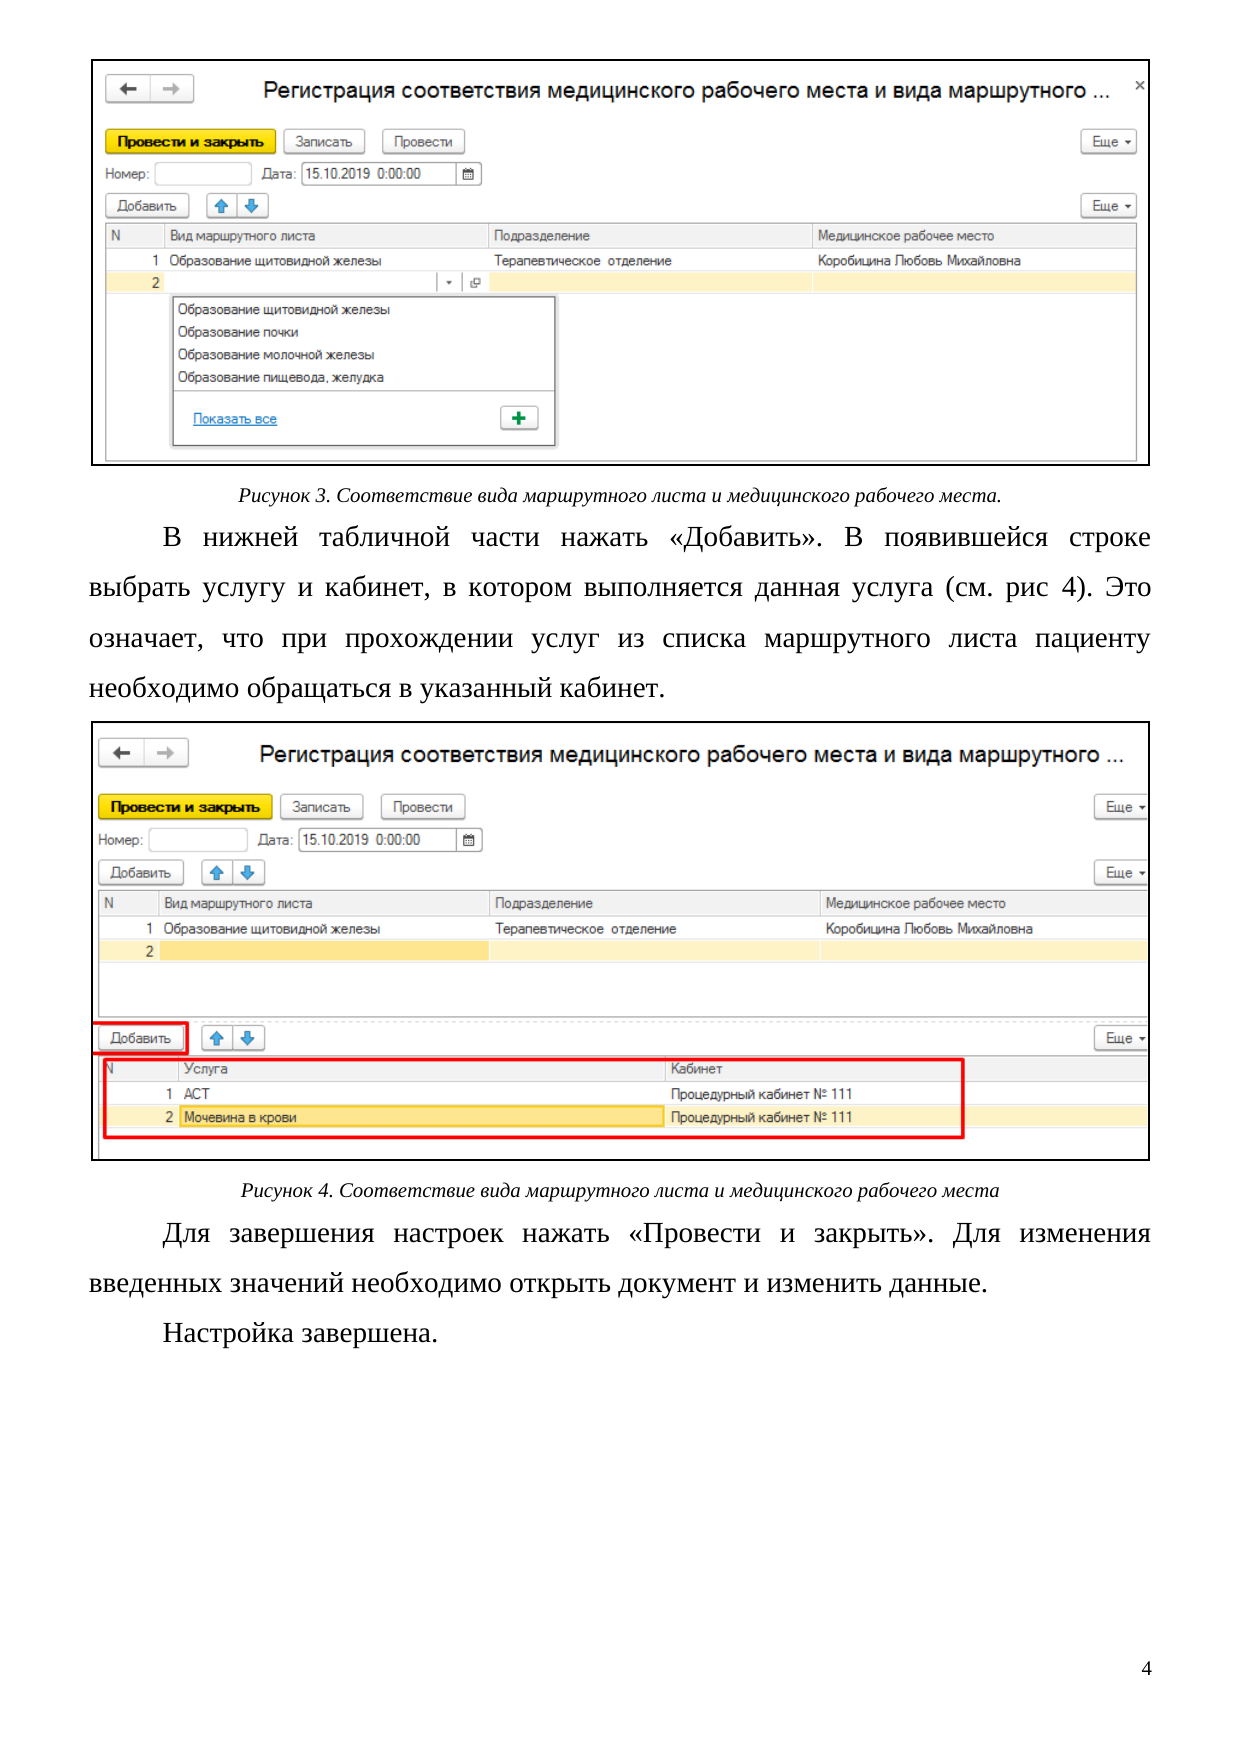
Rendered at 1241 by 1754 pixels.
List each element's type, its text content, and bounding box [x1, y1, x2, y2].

text Рисунок 4. Соответствие вида маршрутного листа и медицинского рабочего места [89, 1178, 1152, 1202]
text Рисунок 3. Соответствие вида маршрутного листа и медицинского рабочего места. [89, 483, 1152, 507]
text Для завершения настроек нажать «Провести и закрыть». Для изменения введенных значений необходимо открыть документ и изменить данные. [89, 1215, 1152, 1299]
text В нижней табличной части нажать «Добавить». В появившейся строке выбрать услугу и кабинет, в котором выполняется данная услуга (см. рис 4). Это означает, что при прохождении услуг из списка маршрутного листа пациенту необходимо обращаться в указанный кабинет. [89, 519, 1152, 704]
picture [93, 61, 1148, 464]
text Настройка завершена. [89, 1315, 1152, 1349]
picture [93, 723, 1148, 1159]
